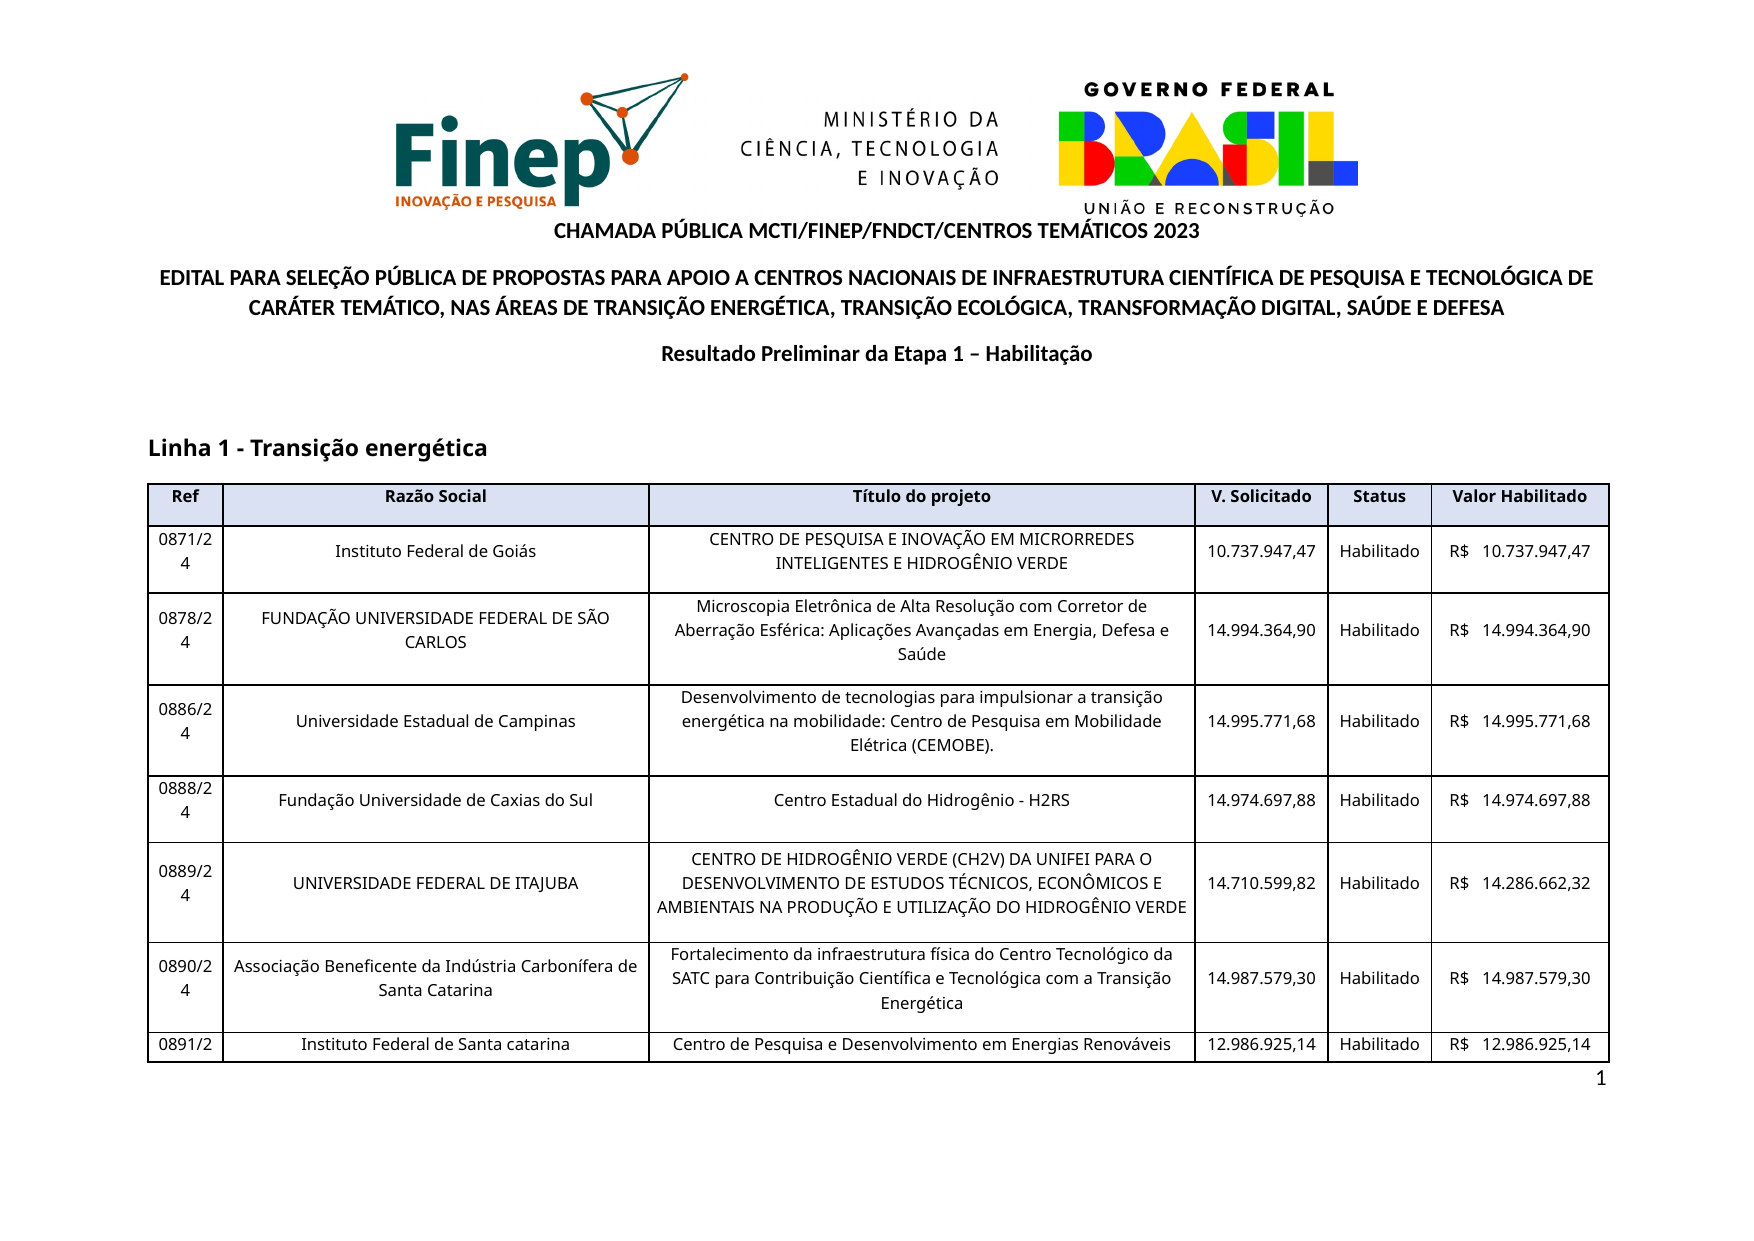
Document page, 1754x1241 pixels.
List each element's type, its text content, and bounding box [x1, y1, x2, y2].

table_cell Habilitado [1329, 527, 1431, 592]
table_cell Habilitado [1329, 1033, 1431, 1061]
table_cell Instituto Federal de Goiás [224, 527, 648, 592]
table_cell Centro de Pesquisa e Desenvolvimento em Energias Renováveis [650, 1033, 1194, 1061]
table_header Título do projeto [650, 485, 1194, 525]
table_cell Habilitado [1329, 777, 1431, 842]
table_header Valor Habilitado [1432, 485, 1608, 525]
table_cell R$ 14.286.662,32 [1432, 843, 1608, 942]
table_cell CENTRO DE PESQUISA E INOVAÇÃO EM MICRORREDES INTELIGENTES E HIDROGÊNIO VERDE [650, 527, 1194, 592]
text Linha 1 - Transição energética [148, 432, 1606, 464]
table_cell R$ 14.995.771,68 [1432, 686, 1608, 775]
table_cell CENTRO DE HIDROGÊNIO VERDE (CH2V) DA UNIFEI PARA O DESENVOLVIMENTO DE ESTUDOS TÉCNICOS, ECONÔMICOS E AMBIENTAIS NA PRODUÇÃO E UTILIZAÇÃO DO HIDROGÊNIO VERDE [650, 843, 1194, 942]
table_cell Habilitado [1329, 686, 1431, 775]
text EDITAL PARA SELEÇÃO PÚBLICA DE PROPOSTAS PARA APOIO A CENTROS NACIONAIS DE INFRAESTRUTURA CIENTÍFICA DE PESQUISA E TECNOLÓGICA DE CARÁTER TEMÁTICO, NAS ÁREAS DE TRANSIÇÃO ENERGÉTICA, TRANSIÇÃO ECOLÓGICA, TRANSFORMAÇÃO DIGITAL, SAÚDE E DEFESA [148, 263, 1606, 321]
text Resultado Preliminar da Etapa 1 – Habilitação [148, 339, 1606, 367]
table_cell Desenvolvimento de tecnologias para impulsionar a transição energética na mobilidade: Centro de Pesquisa em Mobilidade Elétrica (CEMOBE). [650, 686, 1194, 775]
table_cell FUNDAÇÃO UNIVERSIDADE FEDERAL DE SÃO CARLOS [224, 594, 648, 683]
table_cell Microscopia Eletrônica de Alta Resolução com Corretor de Aberração Esférica: Aplicações Avançadas em Energia, Defesa e Saúde [650, 594, 1194, 683]
table_cell Associação Beneficente da Indústria Carbonífera de Santa Catarina [224, 943, 648, 1032]
table_cell Habilitado [1329, 843, 1431, 942]
table_cell 0878/24 [149, 594, 222, 683]
table_cell R$ 14.974.697,88 [1432, 777, 1608, 842]
table_cell R$ 10.737.947,47 [1432, 527, 1608, 592]
table_cell 0890/24 [149, 943, 222, 1032]
table_cell Fortalecimento da infraestrutura física do Centro Tecnológico da SATC para Contribuição Científica e Tecnológica com a Transição Energética [650, 943, 1194, 1032]
table_cell 0891/2 [149, 1033, 222, 1061]
table_cell 0886/24 [149, 686, 222, 775]
table_cell Habilitado [1329, 594, 1431, 683]
table_cell R$ 14.987.579,30 [1432, 943, 1608, 1032]
table_header Status [1329, 485, 1431, 525]
table_header Razão Social [224, 485, 648, 525]
table_cell 14.987.579,30 [1196, 943, 1327, 1032]
table_cell R$ 12.986.925,14 [1432, 1033, 1608, 1061]
table_cell Habilitado [1329, 943, 1431, 1032]
table_cell Instituto Federal de Santa catarina [224, 1033, 648, 1061]
table_header V. Solicitado [1196, 485, 1327, 525]
table_cell 14.995.771,68 [1196, 686, 1327, 775]
table_cell UNIVERSIDADE FEDERAL DE ITAJUBA [224, 843, 648, 942]
table_cell 0888/24 [149, 777, 222, 842]
table_cell 14.994.364,90 [1196, 594, 1327, 683]
table_cell 10.737.947,47 [1196, 527, 1327, 592]
table_cell Centro Estadual do Hidrogênio - H2RS [650, 777, 1194, 842]
table_cell 12.986.925,14 [1196, 1033, 1327, 1061]
table_cell Universidade Estadual de Campinas [224, 686, 648, 775]
text CHAMADA PÚBLICA MCTI/FINEP/FNDCT/CENTROS TEMÁTICOS 2023 [148, 216, 1606, 244]
table_header Ref [149, 485, 222, 525]
table_cell 0889/24 [149, 843, 222, 942]
table_cell 14.974.697,88 [1196, 777, 1327, 842]
table_cell 14.710.599,82 [1196, 843, 1327, 942]
table_cell Fundação Universidade de Caxias do Sul [224, 777, 648, 842]
table_cell R$ 14.994.364,90 [1432, 594, 1608, 683]
table_cell 0871/24 [149, 527, 222, 592]
